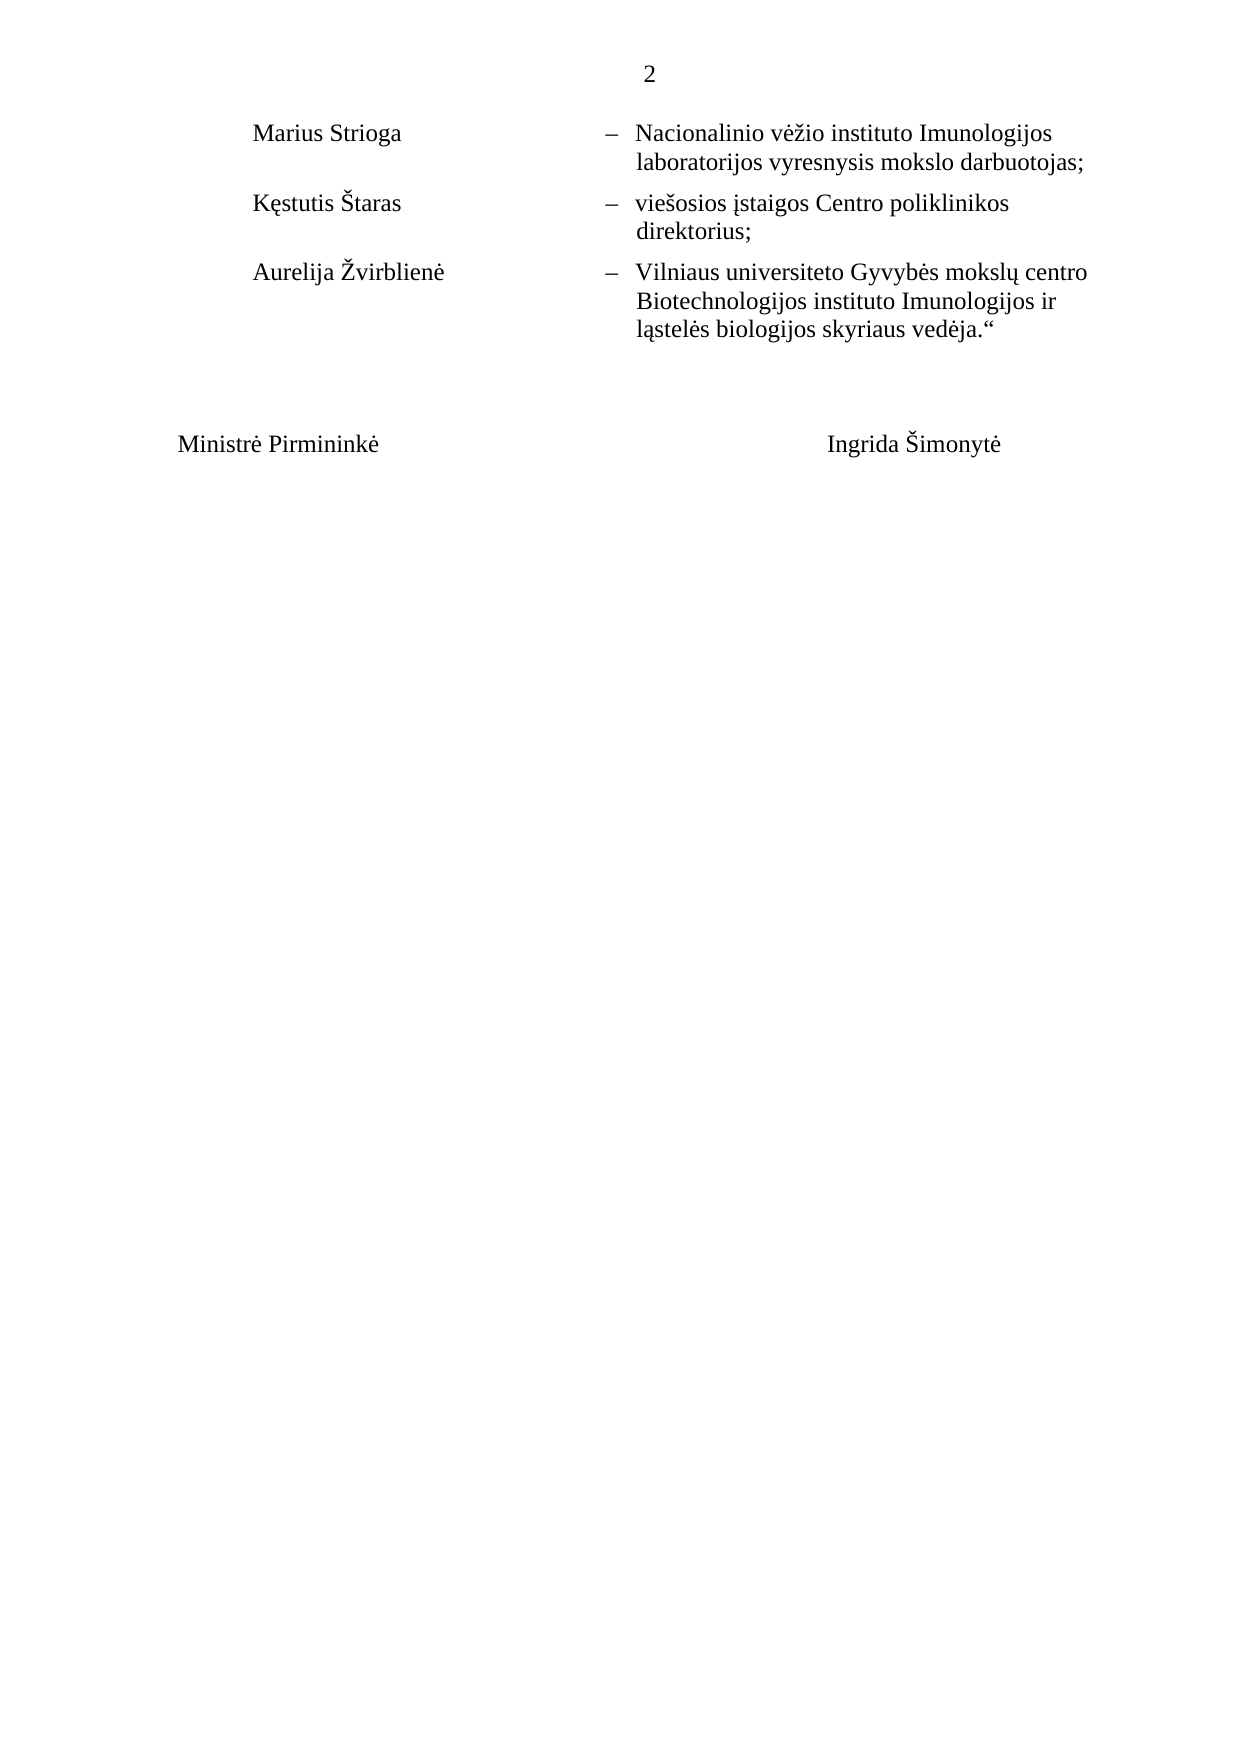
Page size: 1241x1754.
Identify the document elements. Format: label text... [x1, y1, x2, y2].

text Kęstutis Štaras – viešosios įstaigos Centro poliklinikos direktorius; [252, 188, 1122, 245]
text Aurelija Žvirblienė – Vilniaus universiteto Gyvybės mokslų centro Biotechnologijos instituto Imunologijos ir ląstelės biologijos skyriaus vedėja.“ [252, 257, 1122, 343]
text Marius Strioga – Nacionalinio vėžio instituto Imunologijos laboratorijos vyresnysis mokslo darbuotojas; [252, 118, 1122, 176]
text Ministrė Pirmininkė Ingrida Šimonytė [177, 429, 1122, 458]
